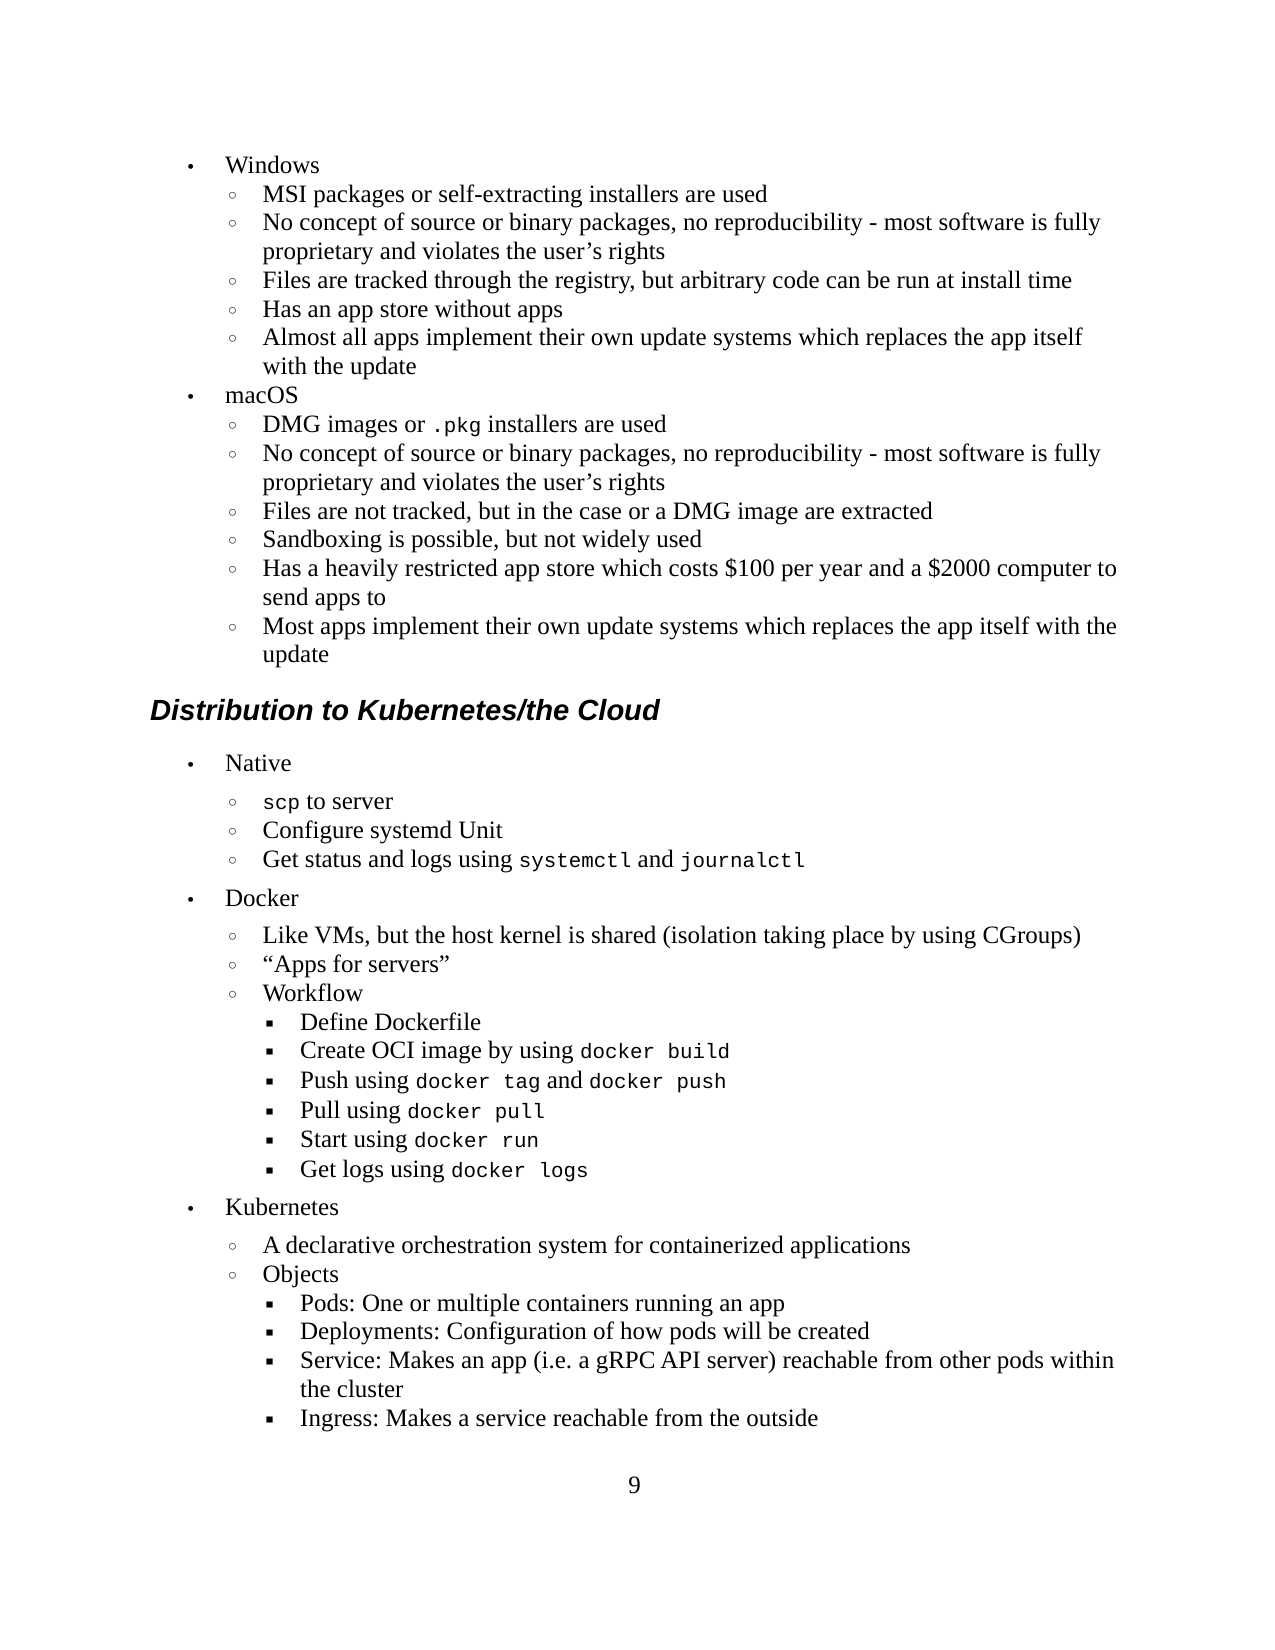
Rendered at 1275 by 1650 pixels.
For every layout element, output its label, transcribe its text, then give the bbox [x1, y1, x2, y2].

list Almost all apps implement their own update systems which replaces the app itself with the update [225, 322, 1125, 380]
list Create OCI image by using docker build [262, 1036, 1125, 1065]
list scp to server [225, 786, 1125, 816]
list Docker [187, 883, 1125, 912]
list DMG images or .pkg installers are used [225, 409, 1125, 438]
list Pull using docker pull [262, 1095, 1125, 1124]
list Service: Makes an app (i.e. a gRPC API server) reachable from other pods within the cluster [262, 1345, 1125, 1403]
list Get status and logs using systemctl and journalctl [225, 844, 1125, 874]
list Start using docker run [262, 1124, 1125, 1154]
list No concept of source or binary packages, no reproducibility - most software is fully proprietary and violates the user’s rights [225, 207, 1125, 265]
list Windows [187, 150, 1125, 179]
list MSI packages or self-extracting installers are used [225, 179, 1125, 207]
list Get logs using docker logs [262, 1154, 1125, 1183]
list Native [187, 748, 1125, 777]
list Objects [225, 1259, 1125, 1288]
list Sandboxing is possible, but not widely used [225, 524, 1125, 553]
list Has an app store without apps [225, 294, 1125, 322]
list Files are not tracked, but in the case or a DMG image are extracted [225, 496, 1125, 524]
subtitle Distribution to Kubernetes/the Cloud [150, 693, 1125, 727]
list No concept of source or binary packages, no reproducibility - most software is fully proprietary and violates the user’s rights [225, 438, 1125, 496]
list Kubernetes [187, 1192, 1125, 1221]
list “Apps for servers” [225, 949, 1125, 978]
list Configure systemd Unit [225, 816, 1125, 844]
list Deployments: Configuration of how pods will be created [262, 1316, 1125, 1345]
list Like VMs, but the host kernel is shared (isolation taking place by using CGroups) [225, 921, 1125, 949]
list Workflow [225, 978, 1125, 1007]
list Most apps implement their own update systems which replaces the app itself with the update [225, 611, 1125, 668]
list A declarative orchestration system for containerized applications [225, 1230, 1125, 1259]
list Ingress: Makes a service reachable from the outside [262, 1403, 1125, 1431]
list macOS [187, 380, 1125, 409]
list Pods: One or multiple containers running an app [262, 1288, 1125, 1316]
list Define Dockerfile [262, 1007, 1125, 1036]
list Push using docker tag and docker push [262, 1065, 1125, 1095]
list Files are tracked through the registry, but arbitrary code can be run at install time [225, 265, 1125, 294]
list Has a heavily restricted app store which costs $100 per year and a $2000 computer to send apps to [225, 553, 1125, 611]
